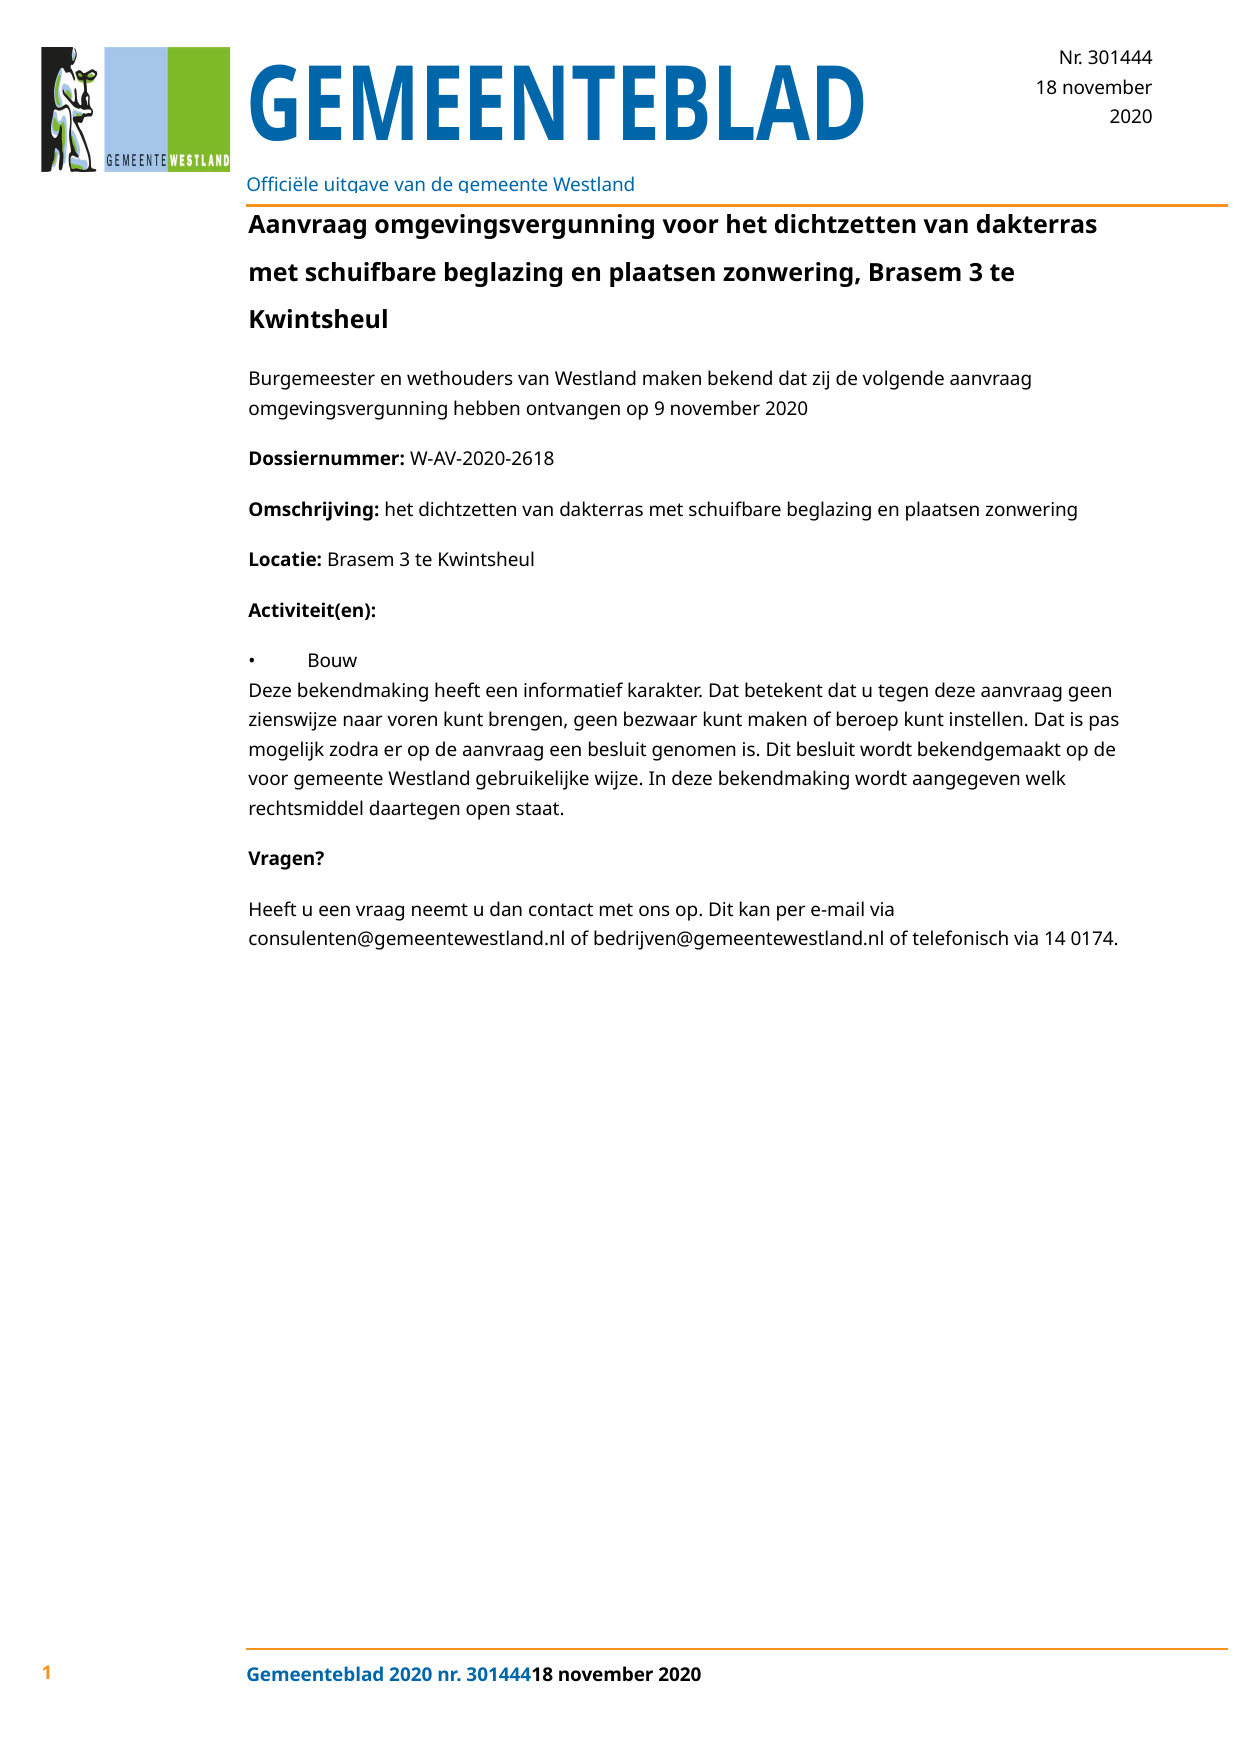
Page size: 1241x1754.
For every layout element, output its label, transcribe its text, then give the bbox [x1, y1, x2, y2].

text Activiteit(en): [248, 597, 1152, 622]
list Bouw [248, 647, 1152, 673]
picture [41, 47, 231, 172]
text Dossiernummer: W-AV-2020-2618 [248, 446, 1152, 471]
text Deze bekendmaking heeft een informatief karakter. Dat betekent dat u tegen deze aanvraag geen zienswijze naar voren kunt brengen, geen bezwaar kunt maken of beroep kunt instellen. Dat is pas mogelijk zodra er op de aanvraag een besluit genomen is. Dit besluit wordt bekendgemaakt op de voor gemeente Westland gebruikelijke wijze. In deze bekendmaking wordt aangegeven welk rechtsmiddel daartegen open staat. [248, 677, 1152, 821]
text Locatie: Brasem 3 te Kwintsheul [248, 546, 1152, 572]
text Omschrijving: het dichtzetten van dakterras met schuifbare beglazing en plaatsen zonwering [248, 496, 1152, 522]
text Vragen? [248, 846, 1152, 871]
text Aanvraag omgevingsvergunning voor het dichtzetten van dakterras met schuifbare beglazing en plaatsen zonwering, Brasem 3 te Kwintsheul [248, 207, 1152, 336]
text Burgemeester en wethouders van Westland maken bekend dat zij de volgende aanvraag omgevingsvergunning hebben ontvangen op 9 november 2020 [248, 366, 1152, 421]
text Heeft u een vraag neemt u dan contact met ons op. Dit kan per e-mail via consulenten@gemeentewestland.nl of bedrijven@gemeentewestland.nl of telefonisch via 14 0174. [248, 896, 1152, 951]
